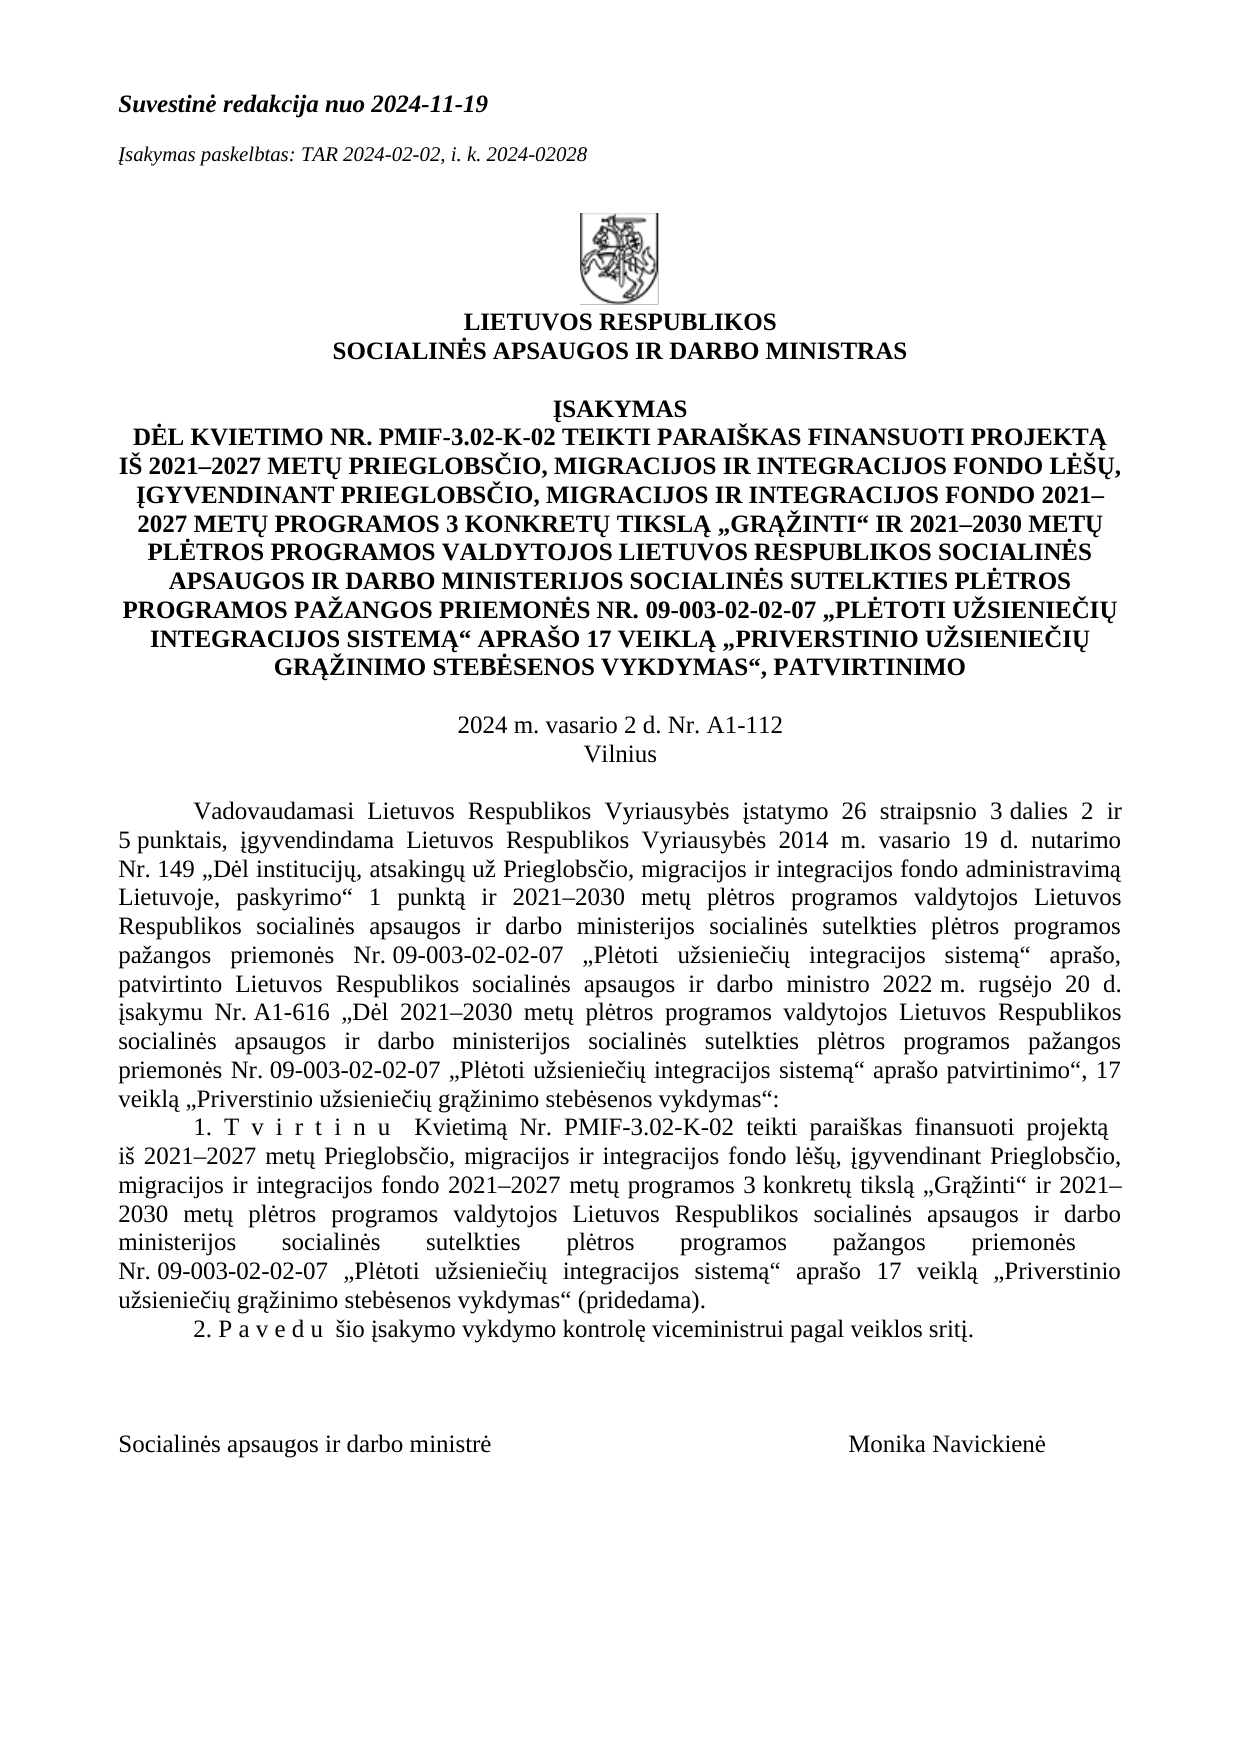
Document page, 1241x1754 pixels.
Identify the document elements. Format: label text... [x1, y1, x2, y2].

text Vadovaudamasi Lietuvos Respublikos Vyriausybės įstatymo 26 straipsnio 3 dalies 2 ir 5 punktais, įgyvendindama Lietuvos Respublikos Vyriausybės 2014 m. vasario 19 d. nutarimo Nr. 149 „Dėl institucijų, atsakingų už Prieglobsčio, migracijos ir integracijos fondo administravimą Lietuvoje, paskyrimo“ 1 punktą ir 2021–2030 metų plėtros programos valdytojos Lietuvos Respublikos socialinės apsaugos ir darbo ministerijos socialinės sutelkties plėtros programos pažangos priemonės Nr. 09-003-02-02-07 „Plėtoti užsieniečių integracijos sistemą“ aprašo, patvirtinto Lietuvos Respublikos socialinės apsaugos ir darbo ministro 2022 m. rugsėjo 20 d. įsakymu Nr. A1-616 „Dėl 2021–2030 metų plėtros programos valdytojos Lietuvos Respublikos socialinės apsaugos ir darbo ministerijos socialinės sutelkties plėtros programos pažangos priemonės Nr. 09-003-02-02-07 „Plėtoti užsieniečių integracijos sistemą“ aprašo patvirtinimo“, 17 veiklą „Priverstinio užsieniečių grąžinimo stebėsenos vykdymas“: [118, 796, 1122, 1112]
text ĮSAKYMAS [118, 394, 1122, 422]
text LIETUVOS RESPUBLIKOS [118, 307, 1122, 336]
text 1. T v i r t i n u Kvietimą Nr. PMIF-3.02-K-02 teikti paraiškas finansuoti projektą iš 2021–2027 metų Prieglobsčio, migracijos ir integracijos fondo lėšų, įgyvendinant Prieglobsčio, migracijos ir integracijos fondo 2021–2027 metų programos 3 konkretų tikslą „Grąžinti“ ir 2021–2030 metų plėtros programos valdytojos Lietuvos Respublikos socialinės apsaugos ir darbo ministerijos socialinės sutelkties plėtros programos pažangos priemonės Nr. 09-003-02-02-07 „Plėtoti užsieniečių integracijos sistemą“ aprašo 17 veiklą „Priverstinio užsieniečių grąžinimo stebėsenos vykdymas“ (pridedama). [118, 1112, 1122, 1314]
text Suvestinė redakcija nuo 2024-11-19 [118, 89, 1122, 117]
text 2024 m. vasario 2 d. Nr. A1-112 [118, 710, 1122, 739]
text 2. P a v e d u šio įsakymo vykdymo kontrolę viceministrui pagal veiklos sritį. [118, 1314, 1122, 1342]
text DĖL KVIETIMO NR. PMIF-3.02-K-02 TEIKTI PARAIŠKAS FINANSUOTI PROJEKTĄ IŠ 2021–2027 METŲ PRIEGLOBSČIO, MIGRACIJOS IR INTEGRACIJOS FONDO LĖŠŲ, ĮGYVENDINANT PRIEGLOBSČIO, MIGRACIJOS IR INTEGRACIJOS FONDO 2021–2027 METŲ PROGRAMOS 3 KONKRETŲ TIKSLĄ „GRĄŽINTI“ IR 2021–2030 METŲ PLĖTROS PROGRAMOS VALDYTOJOS LIETUVOS RESPUBLIKOS SOCIALINĖS APSAUGOS IR DARBO MINISTERIJOS SOCIALINĖS SUTELKTIES PLĖTROS PROGRAMOS PAŽANGOS PRIEMONĖS NR. 09‑003‑02-02-07 „PLĖTOTI UŽSIENIEČIŲ INTEGRACIJOS SISTEMĄ“ APRAŠO 17 VEIKLĄ „PRIVERSTINIO UŽSIENIEČIŲ GRĄŽINIMO STEBĖSENOS VYKDYMAS“, PATVIRTINIMO [118, 422, 1122, 681]
text Įsakymas paskelbtas: TAR 2024-02-02, i. k. 2024-02028 [118, 141, 1122, 166]
text Socialinės apsaugos ir darbo ministrė Monika Navickienė [118, 1429, 1122, 1457]
text Vilnius [118, 739, 1122, 767]
text SOCIALINĖS APSAUGOS IR DARBO MINISTRAS [118, 336, 1122, 365]
